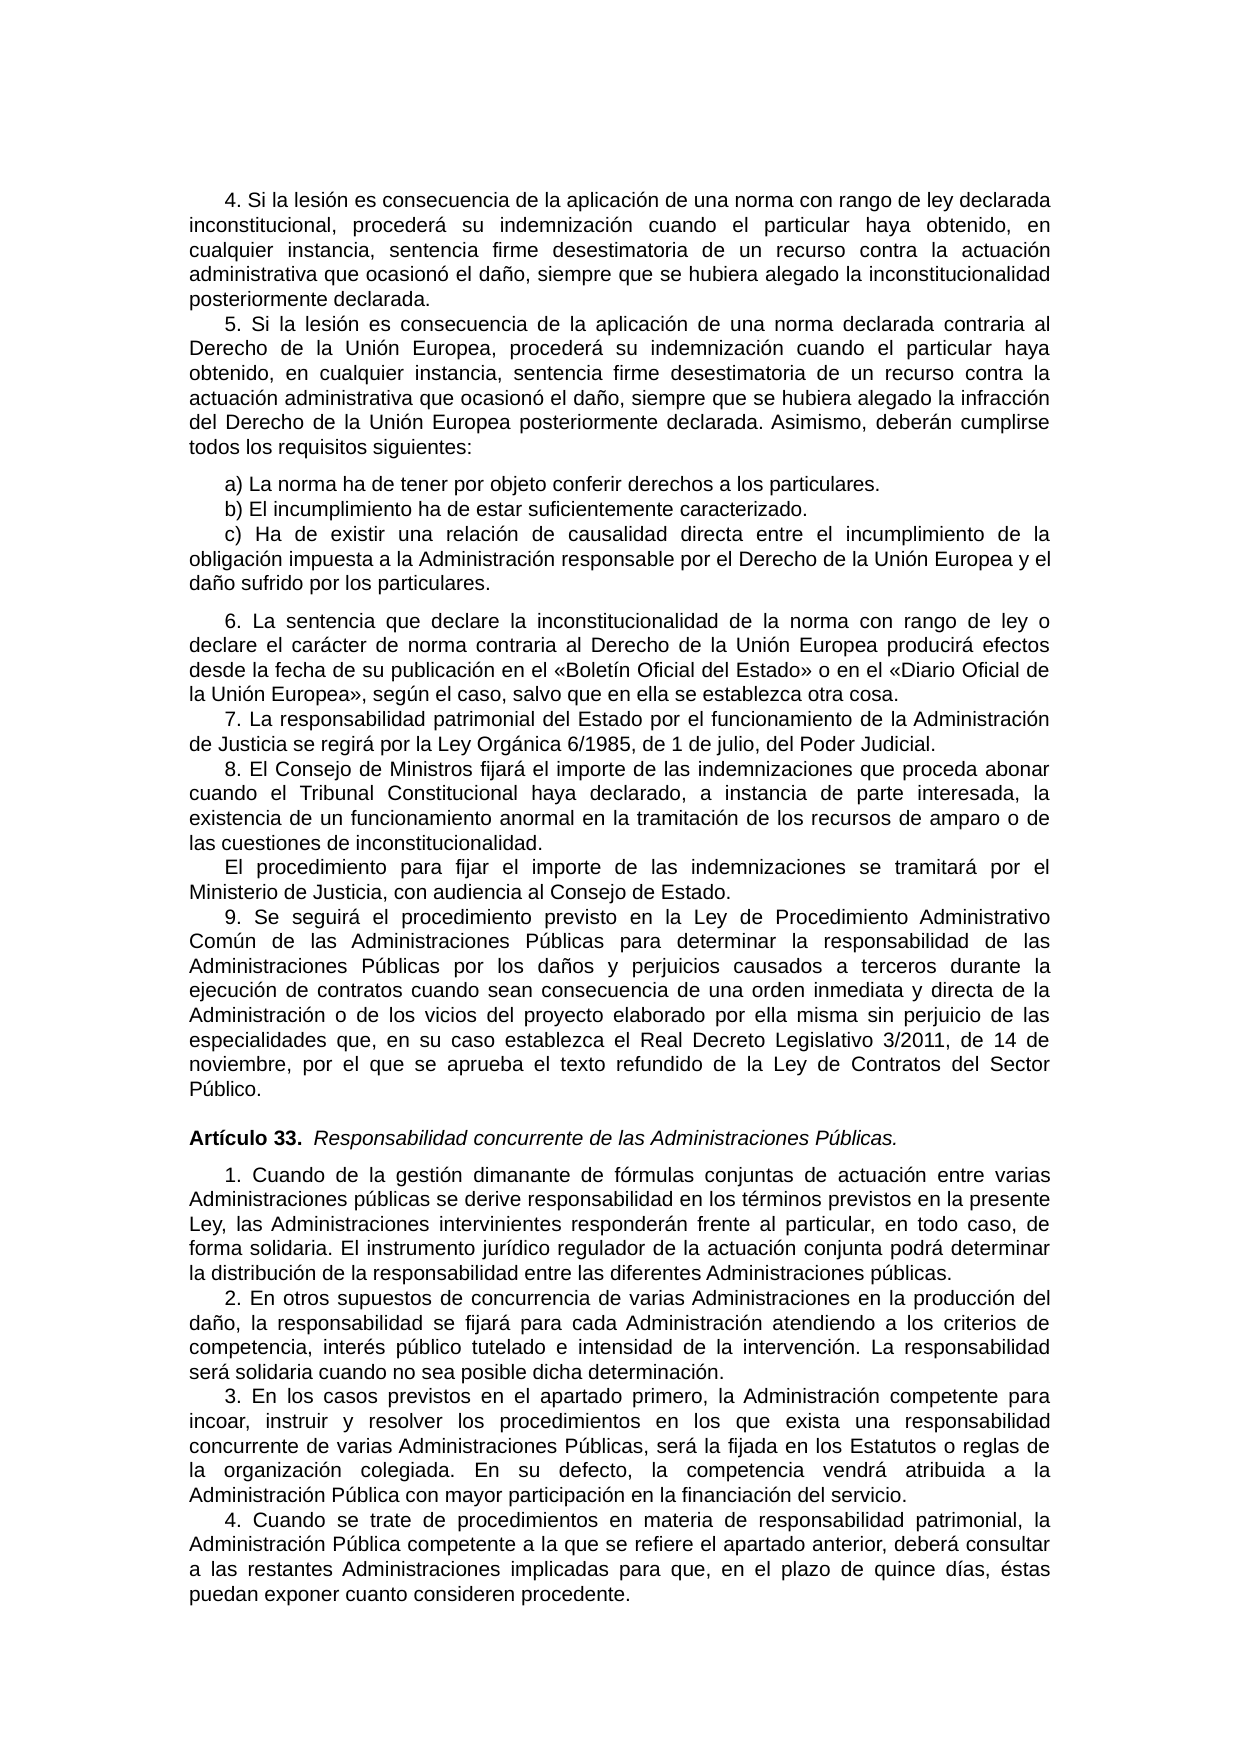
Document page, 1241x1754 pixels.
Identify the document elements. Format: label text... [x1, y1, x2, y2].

list Si la lesión es consecuencia de la aplicación de una norma declarada contraria al Derecho de la Unión Europea, procederá su indemnización cuando el particular haya obtenido, en cualquier instancia, sentencia firme desestimatoria de un recurso contra la actuación administrativa que ocasionó el daño, siempre que se hubiera alegado la infracción del Derecho de la Unión Europea posteriormente declarada. Asimismo, deberán cumplirse todos los requisitos siguientes: [189, 312, 1051, 458]
list Cuando se trate de procedimientos en materia de responsabilidad patrimonial, la Administración Pública competente a la que se refiere el apartado anterior, deberá consultar a las restantes Administraciones implicadas para que, en el plazo de quince días, éstas puedan exponer cuanto consideren procedente. [189, 1508, 1051, 1605]
list En otros supuestos de concurrencia de varias Administraciones en la producción del daño, la responsabilidad se fijará para cada Administración atendiendo a los criterios de competencia, interés público tutelado e intensidad de la intervención. La responsabilidad será solidaria cuando no sea posible dicha determinación. [189, 1286, 1052, 1383]
list La norma ha de tener por objeto conferir derechos a los particulares. [224, 472, 1167, 496]
list Cuando de la gestión dimanante de fórmulas conjuntas de actuación entre varias Administraciones públicas se derive responsabilidad en los términos previstos en la presente Ley, las Administraciones intervinientes responderán frente al particular, en todo caso, de forma solidaria. El instrumento jurídico regulador de la actuación conjunta podrá determinar la distribución de la responsabilidad entre las diferentes Administraciones públicas. [189, 1162, 1051, 1285]
list Ha de existir una relación de causalidad directa entre el incumplimiento de la obligación impuesta a la Administración responsable por el Derecho de la Unión Europea y el daño sufrido por los particulares. [189, 522, 1051, 595]
list En los casos previstos en el apartado primero, la Administración competente para incoar, instruir y resolver los procedimientos en los que exista una responsabilidad concurrente de varias Administraciones Públicas, será la fijada en los Estatutos o reglas de la organización colegiada. En su defecto, la competencia vendrá atribuida a la Administración Pública con mayor participación en la financiación del servicio. [189, 1384, 1051, 1507]
text Artículo 33. Responsabilidad concurrente de las Administraciones Públicas. [189, 1126, 1167, 1149]
list La responsabilidad patrimonial del Estado por el funcionamiento de la Administración de Justicia se regirá por la Ley Orgánica 6/1985, de 1 de julio, del Poder Judicial. [189, 707, 1051, 756]
text El procedimiento para fijar el importe de las indemnizaciones se tramitará por el Ministerio de Justicia, con audiencia al Consejo de Estado. [189, 855, 1051, 904]
list La sentencia que declare la inconstitucionalidad de la norma con rango de ley o declare el carácter de norma contraria al Derecho de la Unión Europea producirá efectos desde la fecha de su publicación en el «Boletín Oficial del Estado» o en el «Diario Oficial de la Unión Europea», según el caso, salvo que en ella se establezca otra cosa. [189, 608, 1051, 706]
list Si la lesión es consecuencia de la aplicación de una norma con rango de ley declarada inconstitucional, procederá su indemnización cuando el particular haya obtenido, en cualquier instancia, sentencia firme desestimatoria de un recurso contra la actuación administrativa que ocasionó el daño, siempre que se hubiera alegado la inconstitucionalidad posteriormente declarada. [189, 188, 1051, 311]
list El Consejo de Ministros fijará el importe de las indemnizaciones que proceda abonar cuando el Tribunal Constitucional haya declarado, a instancia de parte interesada, la existencia de un funcionamiento anormal en la tramitación de los recursos de amparo o de las cuestiones de inconstitucionalidad. [189, 757, 1052, 854]
list El incumplimiento ha de estar suficientemente caracterizado. [224, 497, 1167, 521]
list Se seguirá el procedimiento previsto en la Ley de Procedimiento Administrativo Común de las Administraciones Públicas para determinar la responsabilidad de las Administraciones Públicas por los daños y perjuicios causados a terceros durante la ejecución de contratos cuando sean consecuencia de una orden inmediata y directa de la Administración o de los vicios del proyecto elaborado por ella misma sin perjuicio de las especialidades que, en su caso establezca el Real Decreto Legislativo 3/2011, de 14 de noviembre, por el que se aprueba el texto refundido de la Ley de Contratos del Sector Público. [189, 904, 1052, 1101]
